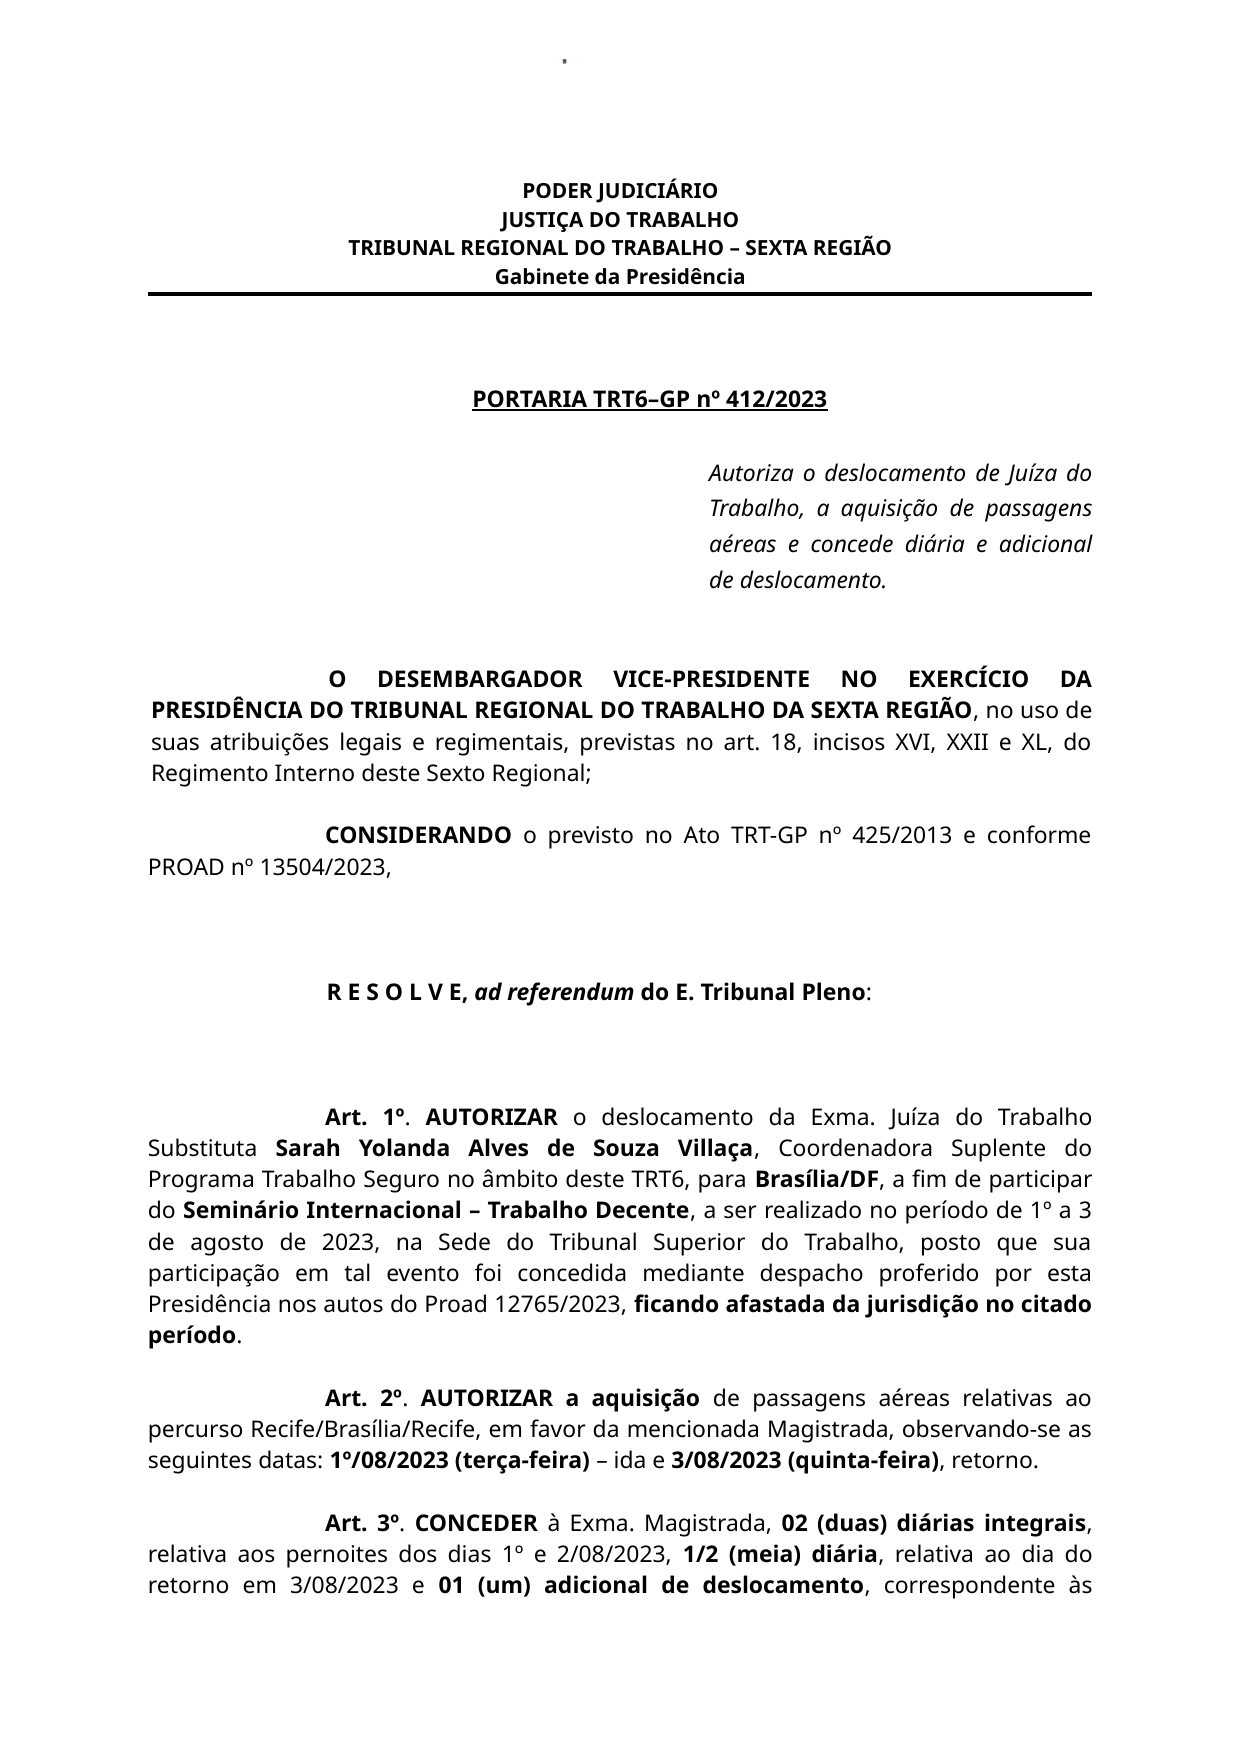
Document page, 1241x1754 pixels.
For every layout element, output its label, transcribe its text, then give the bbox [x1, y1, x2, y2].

text Art. 2º. AUTORIZAR a aquisição de passagens aéreas relativas ao percurso Recife/Brasília/Recife, em favor da mencionada Magistrada, observando-se as seguintes datas: 1º/08/2023 (terça-feira) – ida e 3/08/2023 (quinta-feira), retorno. [148, 1381, 1093, 1475]
text Gabinete da Presidência [148, 262, 1092, 292]
text TRIBUNAL REGIONAL DO TRABALHO – SEXTA REGIÃO [148, 233, 1092, 262]
text O DESEMBARGADOR VICE-PRESIDENTE NO EXERCÍCIO DA PRESIDÊNCIA DO TRIBUNAL REGIONAL DO TRABALHO DA SEXTA REGIÃO, no uso de suas atribuições legais e regimentais, previstas no art. 18, incisos XVI, XXII e XL, do Regimento Interno deste Sexto Regional; [151, 663, 1093, 788]
text Art. 3º. CONCEDER à Exma. Magistrada, 02 (duas) diárias integrais, relativa aos pernoites dos dias 1º e 2/08/2023, 1/2 (meia) diária, relativa ao dia do retorno em 3/08/2023 e 01 (um) adicional de deslocamento, correspondente às [148, 1506, 1093, 1600]
text Autoriza o deslocamento de Juíza do Trabalho, a aquisição de passagens aéreas e concede diária e adicional de deslocamento. [709, 456, 1092, 596]
text PODER JUDICIÁRIO [148, 177, 1092, 205]
text PORTARIA TRT6–GP nº 412/2023 [207, 383, 1093, 414]
text Art. 1º. AUTORIZAR o deslocamento da Exma. Juíza do Trabalho Substituta Sarah Yolanda Alves de Souza Villaça, Coordenadora Suplente do Programa Trabalho Seguro no âmbito deste TRT6, para Brasília/DF, a fim de participar do Seminário Internacional – Trabalho Decente, a ser realizado no período de 1º a 3 de agosto de 2023, na Sede do Tribunal Superior do Trabalho, posto que sua participação em tal evento foi concedida mediante despacho proferido por esta Presidência nos autos do Proad 12765/2023, ficando afastada da jurisdição no citado período. [148, 1100, 1093, 1350]
text R E S O L V E, ad referendum do E. Tribunal Pleno: [149, 975, 1093, 1006]
text CONSIDERANDO o previsto no Ato TRT-GP nº 425/2013 e conforme PROAD nº 13504/2023, [148, 819, 1093, 881]
text JUSTIÇA DO TRABALHO [148, 205, 1092, 233]
